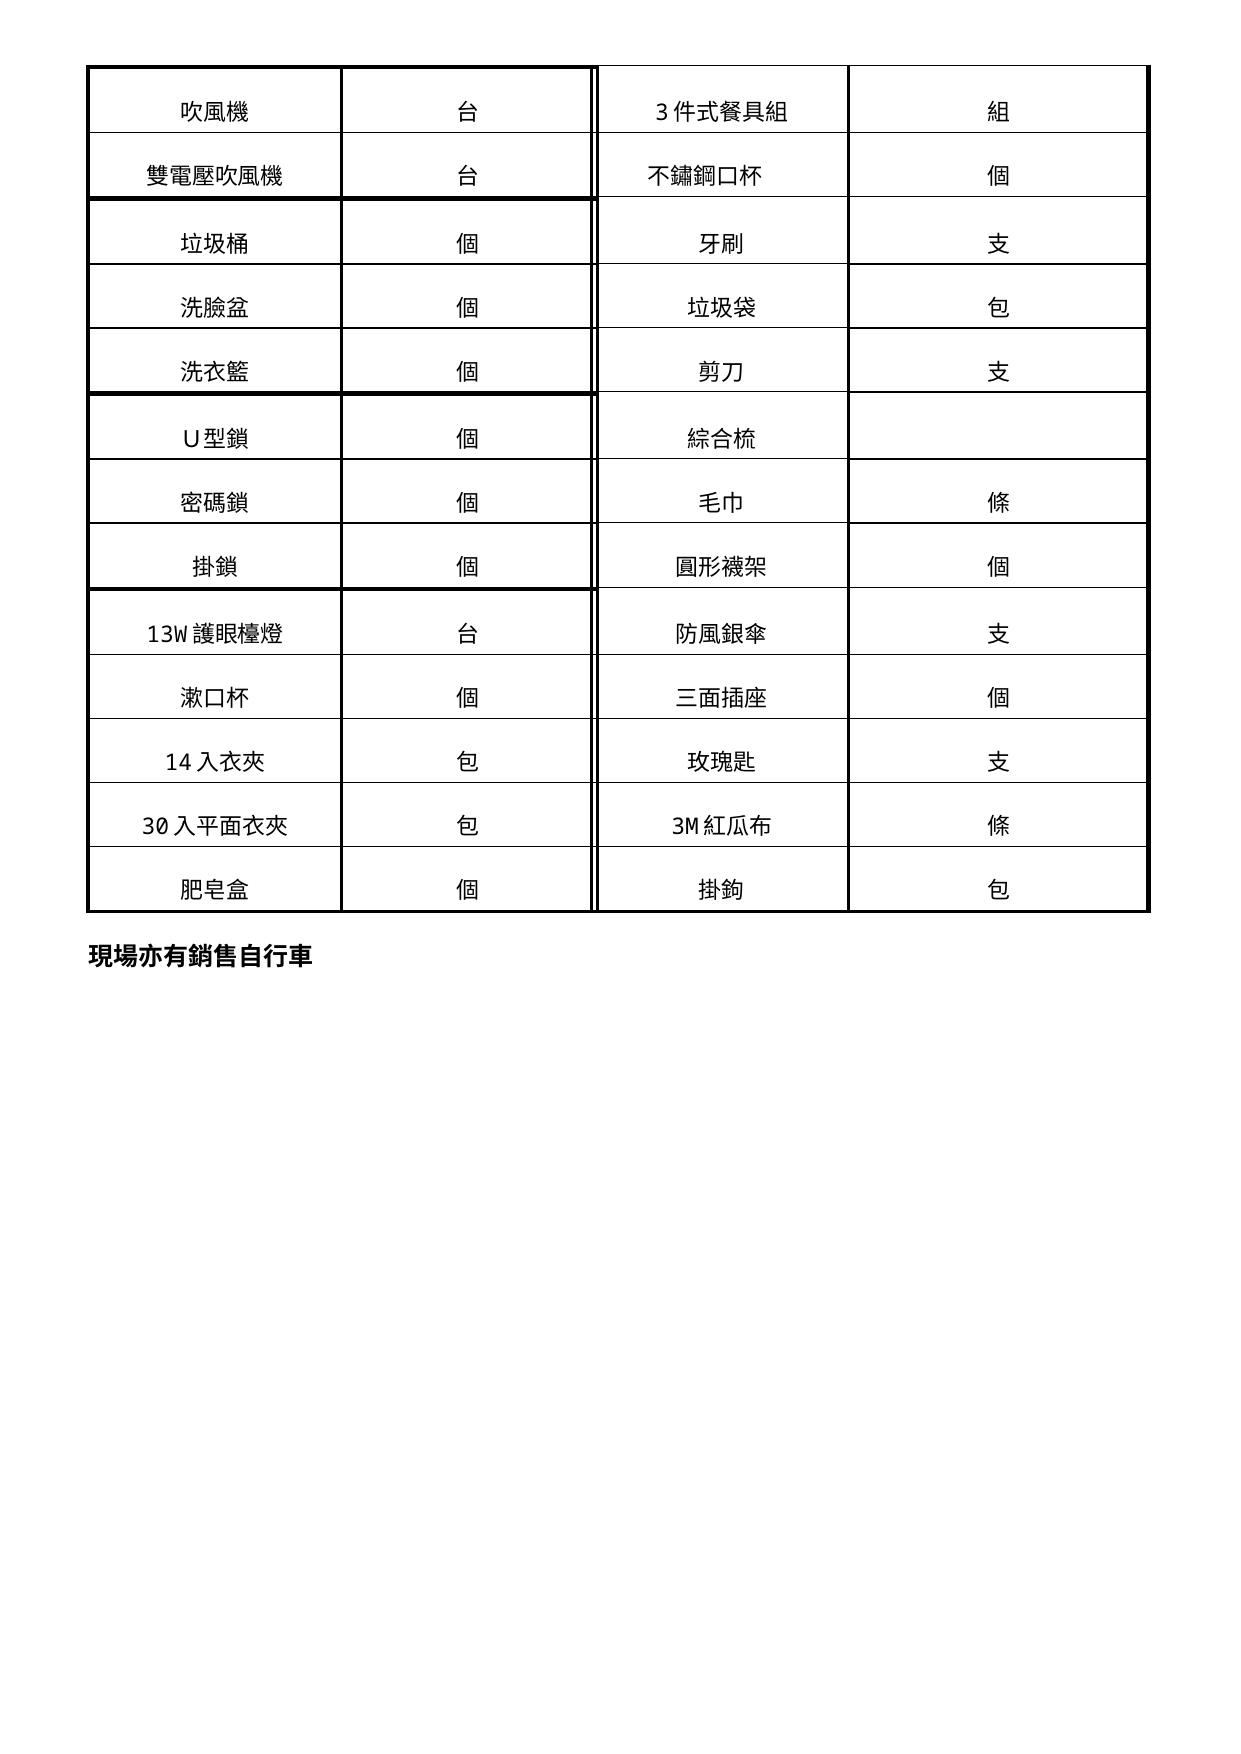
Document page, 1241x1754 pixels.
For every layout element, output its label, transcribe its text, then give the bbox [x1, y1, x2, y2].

table_cell 漱口杯 [90, 655, 340, 718]
table_cell 14入衣夾 [90, 719, 340, 782]
table_cell 毛巾 [599, 459, 847, 522]
table_cell 垃圾桶 [90, 201, 340, 263]
table_cell 支 [850, 719, 1146, 782]
table_cell 牙刷 [599, 197, 847, 263]
table_cell Ｕ型鎖 [90, 396, 340, 458]
table_cell 肥皂盒 [90, 847, 340, 910]
table_cell 台 [343, 133, 590, 196]
table_cell 支 [850, 588, 1146, 653]
table_cell [850, 393, 1146, 458]
table_cell 玫瑰匙 [599, 719, 847, 782]
table_cell 三面插座 [599, 655, 847, 718]
table_cell 條 [850, 783, 1146, 846]
table_cell 雙電壓吹風機 [90, 133, 340, 196]
table_cell 個 [343, 265, 590, 327]
table_cell 台 [343, 69, 590, 132]
table_cell 附表 新生進住廠商展售品項(參考) 現場亦有銷售自行車 [77, 65, 1168, 975]
table_cell 個 [850, 524, 1146, 586]
table_cell 條 [850, 460, 1146, 522]
table_cell 剪刀 [599, 328, 847, 391]
table_cell 13W護眼檯燈 [90, 591, 340, 653]
table_cell 掛鉤 [599, 847, 847, 910]
table_cell 個 [343, 329, 590, 391]
table_cell 個 [850, 655, 1146, 718]
table_cell 3M紅瓜布 [599, 783, 847, 846]
table_cell 包 [343, 783, 590, 846]
table_cell 支 [850, 197, 1146, 263]
table_cell 吹風機 [90, 69, 340, 132]
table_cell 防風銀傘 [599, 588, 847, 653]
table_cell 綜合梳 [599, 392, 847, 458]
table_cell 30入平面衣夾 [90, 783, 340, 846]
table_cell 密碼鎖 [90, 460, 340, 522]
table_cell 圓形襪架 [599, 523, 847, 586]
table_cell 個 [343, 460, 590, 522]
table_cell 個 [343, 655, 590, 718]
table_cell 個 [343, 396, 590, 458]
table_cell 3件式餐具組 [599, 66, 847, 132]
table_cell 個 [343, 201, 590, 263]
table_cell 包 [850, 847, 1146, 910]
table_cell 個 [850, 133, 1146, 196]
table_cell 包 [850, 265, 1146, 327]
table_cell 個 [343, 524, 590, 586]
table_cell 個 [343, 847, 590, 910]
table_cell 組 [850, 66, 1146, 132]
table_cell 洗臉盆 [90, 265, 340, 327]
table_cell 掛鎖 [90, 524, 340, 586]
table_cell 台 [343, 591, 590, 653]
table_cell 支 [850, 329, 1146, 391]
table_cell 洗衣籃 [90, 329, 340, 391]
table_cell 不鏽鋼口杯 [599, 133, 847, 196]
table_cell 包 [343, 719, 590, 782]
table_cell 垃圾袋 [599, 264, 847, 327]
